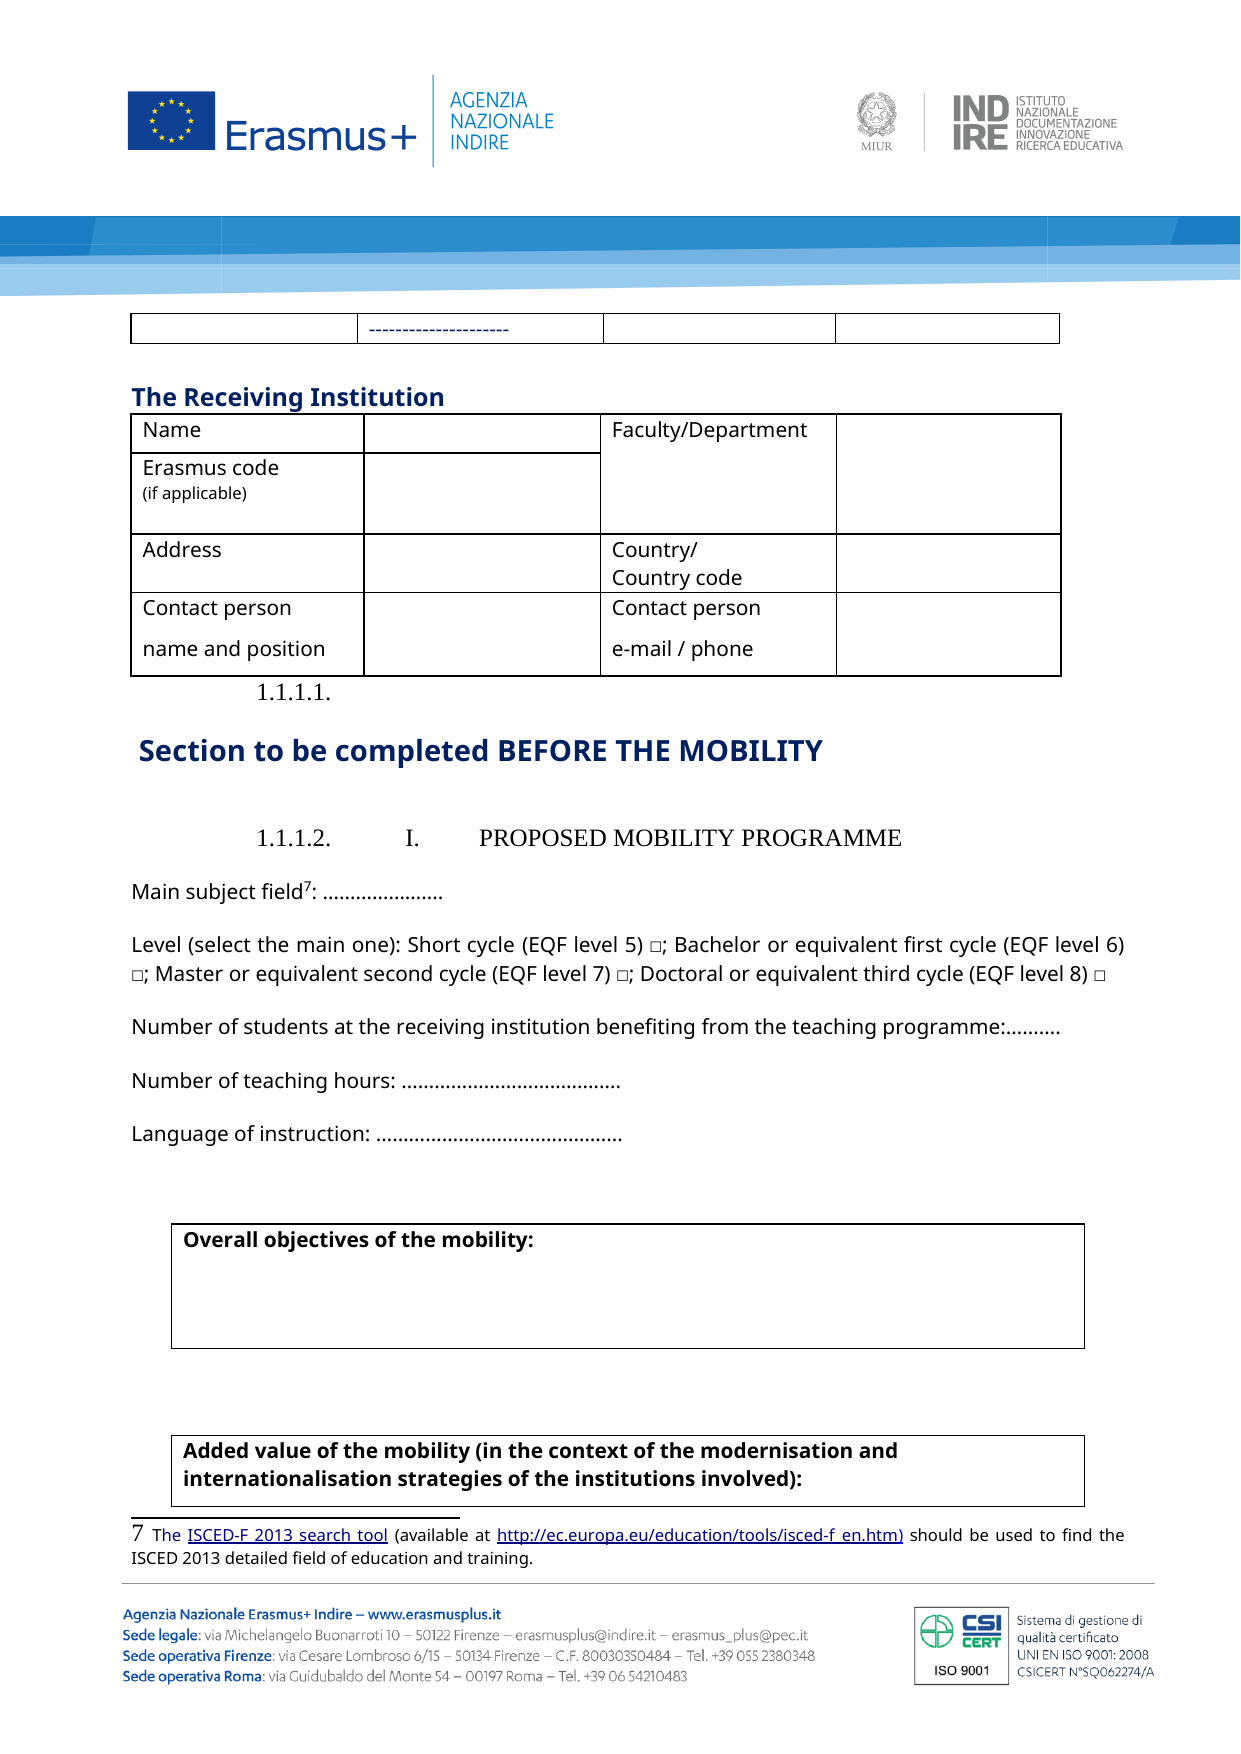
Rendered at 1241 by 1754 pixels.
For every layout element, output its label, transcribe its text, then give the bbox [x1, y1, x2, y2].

text Number of students at the receiving institution benefiting from the teaching programme:………. [131, 1012, 1125, 1041]
table_cell [837, 593, 1060, 675]
table_cell Contact person name and position [132, 593, 363, 675]
text Level (select the main one): Short cycle (EQF level 5) ☐; Bachelor or equivalent first cycle (EQF level 6) ☐; Master or equivalent second cycle (EQF level 7) ☐; Doctoral or equivalent third cycle (EQF level 8) ☐ [131, 931, 1125, 987]
text Main subject field: …………………. [131, 877, 1125, 906]
table_cell [365, 593, 600, 675]
table_header Added value of the mobility (in the context of the modernisation and internationalisation strategies of the institutions involved): [172, 1436, 1084, 1506]
table_header [837, 415, 1060, 533]
table_header Overall objectives of the mobility: [172, 1225, 1084, 1348]
table_cell [837, 535, 1060, 592]
table_cell Erasmus code (if applicable) [132, 454, 142, 533]
text Number of teaching hours: …………………………………. [131, 1066, 1125, 1094]
table_header Name [132, 415, 363, 452]
table_cell Address [132, 535, 363, 592]
text Section to be completed BEFORE THE MOBILITY [131, 730, 1228, 770]
text The Receiving Institution [131, 379, 1228, 413]
table_cell Contact person e-mail / phone [601, 593, 836, 675]
table_cell Country/ Country code [601, 535, 612, 592]
table_cell [836, 314, 1059, 342]
text Language of instruction: ……………………………………… [131, 1119, 1125, 1148]
table_header [365, 415, 600, 452]
table_cell [365, 454, 600, 533]
table_header Faculty/Department [601, 415, 836, 533]
subtitle I. PROPOSED MOBILITY PROGRAMME [256, 823, 1125, 852]
table_cell [365, 535, 600, 592]
text The ISCED-F 2013 search tool (available at http://ec.europa.eu/education/tools/isced-f_en.htm) should be used to find the ISCED 2013 detailed field of education and training. [131, 1518, 1125, 1569]
table_cell [132, 314, 357, 342]
table_cell [604, 314, 835, 342]
